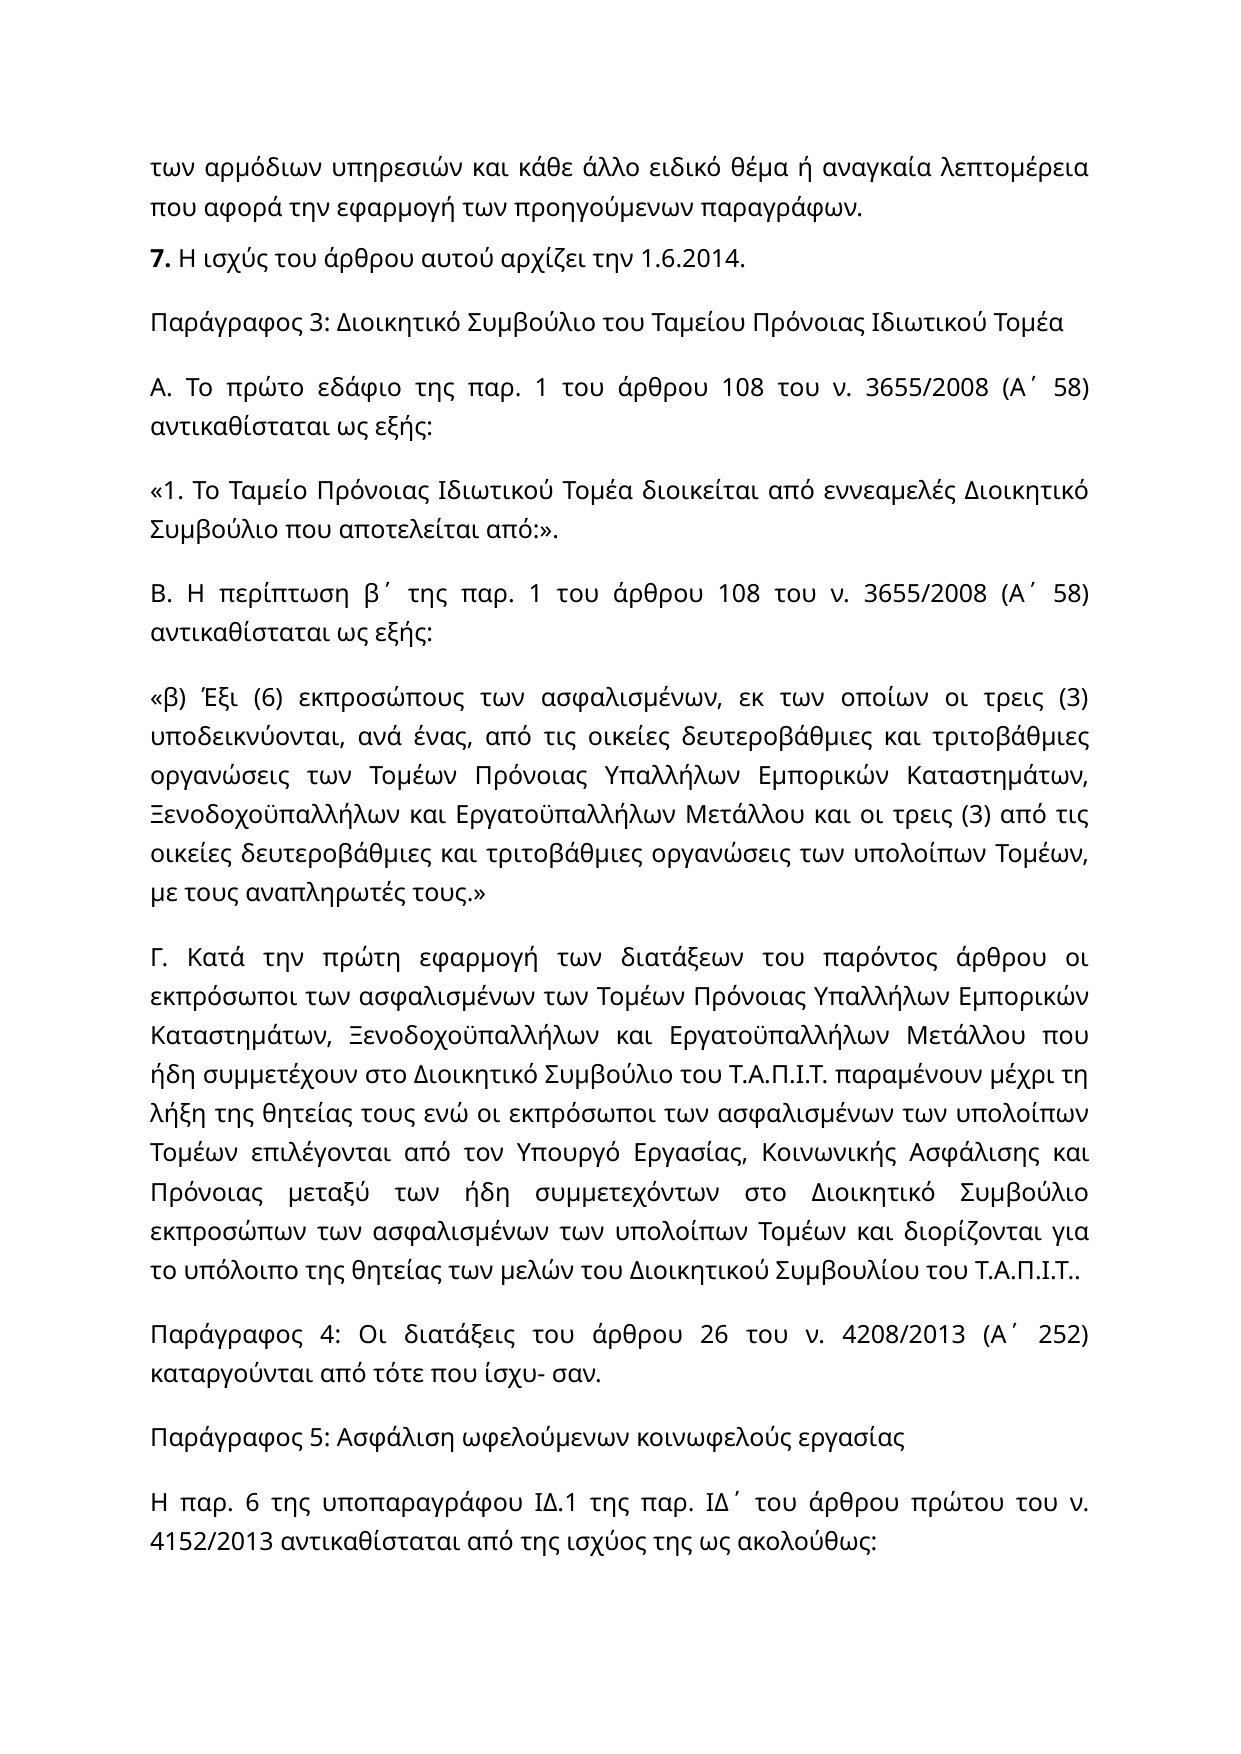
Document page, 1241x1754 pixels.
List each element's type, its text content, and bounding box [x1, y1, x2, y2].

text «1. Το Ταμείο Πρόνοιας Ιδιωτικού Τομέα διοικείται από εννεαμελές Διοικητικό Συμβούλιο που αποτελείται από:». [150, 472, 1090, 546]
text 7. Η ισχύς του άρθρου αυτού αρχίζει την 1.6.2014. [150, 241, 1090, 275]
text Η παρ. 6 της υποπαραγράφου ΙΔ.1 της παρ. ΙΔ΄ του άρθρου πρώτου του ν. 4152/2013 αντικαθίσταται από της ισχύος της ως ακολούθως: [150, 1484, 1090, 1557]
text Παράγραφος 4: Οι διατάξεις του άρθρου 26 του ν. 4208/2013 (Α΄ 252) καταργούνται από τότε που ίσχυ- σαν. [150, 1317, 1090, 1390]
text Παράγραφος 5: Ασφάλιση ωφελούμενων κοινωφελούς εργασίας [150, 1420, 1090, 1454]
text Α. Το πρώτο εδάφιο της παρ. 1 του άρθρου 108 του ν. 3655/2008 (Α΄ 58) αντικαθίσταται ως εξής: [150, 369, 1090, 442]
text Παράγραφος 3: Διοικητικό Συμβούλιο του Ταμείου Πρόνοιας Ιδιωτικού Τομέα [150, 305, 1090, 339]
text Γ. Κατά την πρώτη εφαρμογή των διατάξεων του παρόντος άρθρου οι εκπρόσωποι των ασφαλισμένων των Τομέων Πρόνοιας Υπαλλήλων Εμπορικών Καταστημάτων, Ξενοδοχοϋπαλλήλων και Εργατοϋπαλλήλων Μετάλλου που ήδη συμμετέχουν στο Διοικητικό Συμβούλιο του Τ.Α.Π.Ι.Τ. παραμένουν μέχρι τη λήξη της θητείας τους ενώ οι εκπρόσωποι των ασφαλισμένων των υπολοίπων Τομέων επιλέγονται από τον Υπουργό Εργασίας, Κοινωνικής Ασφάλισης και Πρόνοιας μεταξύ των ήδη συμμετεχόντων στο Διοικητικό Συμβούλιο εκπροσώπων των ασφαλισμένων των υπολοίπων Τομέων και διορίζονται για το υπόλοιπο της θητείας των μελών του Διοικητικού Συμβουλίου του Τ.Α.Π.Ι.Τ.. [150, 939, 1090, 1287]
text Β. Η περίπτωση β΄ της παρ. 1 του άρθρου 108 του ν. 3655/2008 (Α΄ 58) αντικαθίσταται ως εξής: [150, 576, 1090, 649]
text «β) Έξι (6) εκπροσώπους των ασφαλισμένων, εκ των οποίων οι τρεις (3) υποδεικνύονται, ανά ένας, από τις οικείες δευτεροβάθμιες και τριτοβάθμιες οργανώσεις των Τομέων Πρόνοιας Υπαλλήλων Εμπορικών Καταστημάτων, Ξενοδοχοϋπαλλήλων και Εργατοϋπαλλήλων Μετάλλου και οι τρεις (3) από τις οικείες δευτεροβάθμιες και τριτοβάθμιες οργανώσεις των υπολοίπων Τομέων, με τους αναπληρωτές τους.» [150, 679, 1090, 909]
text των αρμόδιων υπηρεσιών και κάθε άλλο ειδικό θέμα ή αναγκαία λεπτομέρεια που αφορά την εφαρμογή των προηγούμενων παραγράφων. [150, 150, 1090, 223]
